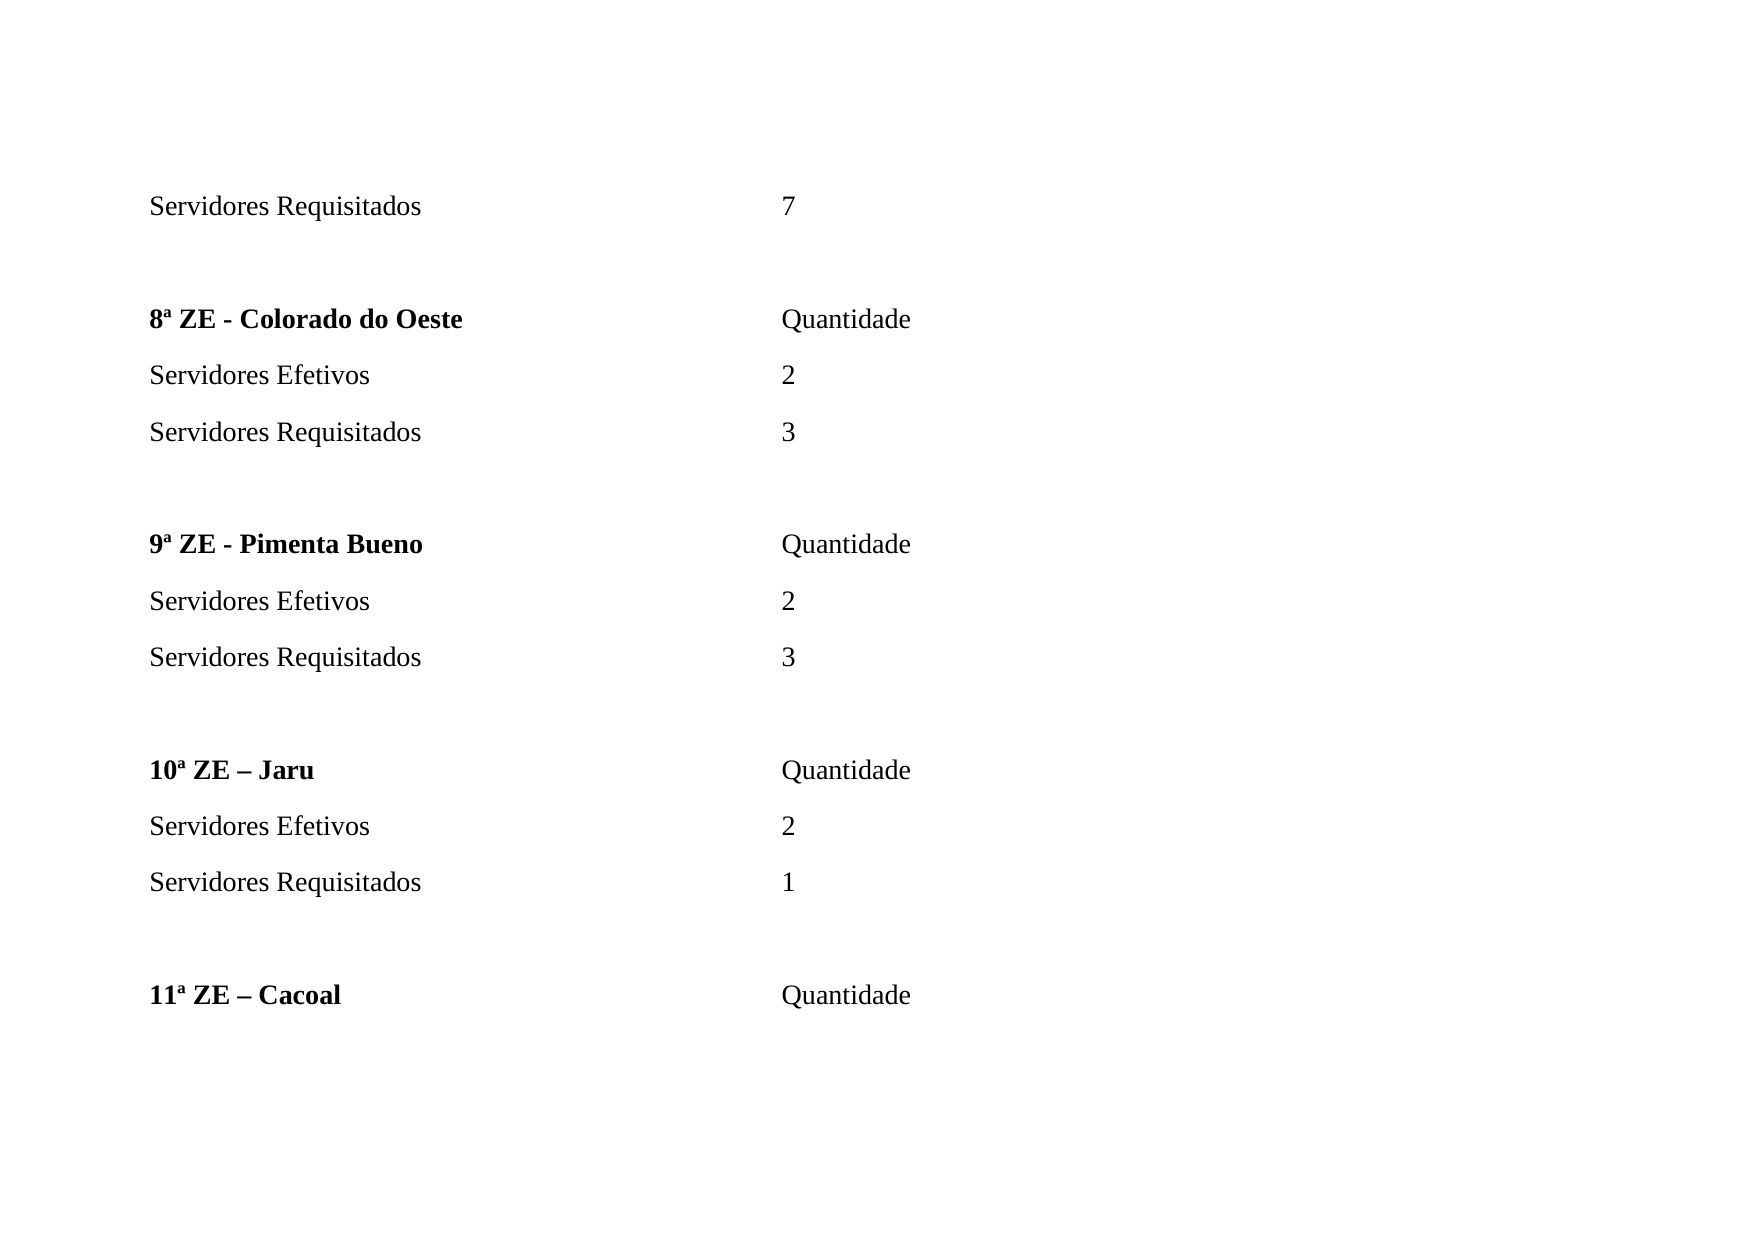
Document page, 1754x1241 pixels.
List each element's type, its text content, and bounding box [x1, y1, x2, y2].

table_cell [780, 684, 1048, 741]
table_cell Servidores Requisitados [148, 403, 780, 459]
table_cell [148, 684, 780, 741]
table_cell Servidores Efetivos [148, 797, 780, 853]
table_cell [780, 459, 1048, 515]
table_cell [780, 234, 1048, 290]
table_cell [148, 910, 780, 966]
table_cell Servidores Efetivos [148, 346, 780, 403]
table_cell Servidores Requisitados [148, 854, 780, 910]
table_cell [780, 910, 1048, 966]
table_cell Quantidade [780, 290, 1048, 346]
table_cell Servidores Requisitados [148, 177, 780, 233]
table_cell Quantidade [780, 741, 1048, 797]
table_cell 2 [780, 572, 1048, 628]
table_cell Servidores Efetivos [148, 572, 780, 628]
table_cell 9ª ZE - Pimenta Bueno [148, 515, 780, 572]
table_cell 3 [780, 628, 1048, 684]
table_cell 2 [780, 346, 1048, 403]
table_cell 11ª ZE – Cacoal [148, 966, 780, 1022]
table_cell 2 [780, 797, 1048, 853]
table_cell 3 [780, 403, 1048, 459]
table_cell 1 [780, 854, 1048, 910]
table_cell [148, 234, 780, 290]
table_cell 10ª ZE – Jaru [148, 741, 780, 797]
table_cell 8ª ZE - Colorado do Oeste [148, 290, 780, 346]
table_cell Servidores Requisitados [148, 628, 780, 684]
table_cell 7 [780, 177, 1048, 233]
table_cell Quantidade [780, 515, 1048, 572]
table_cell [148, 459, 780, 515]
table_cell Quantidade [780, 966, 1048, 1022]
